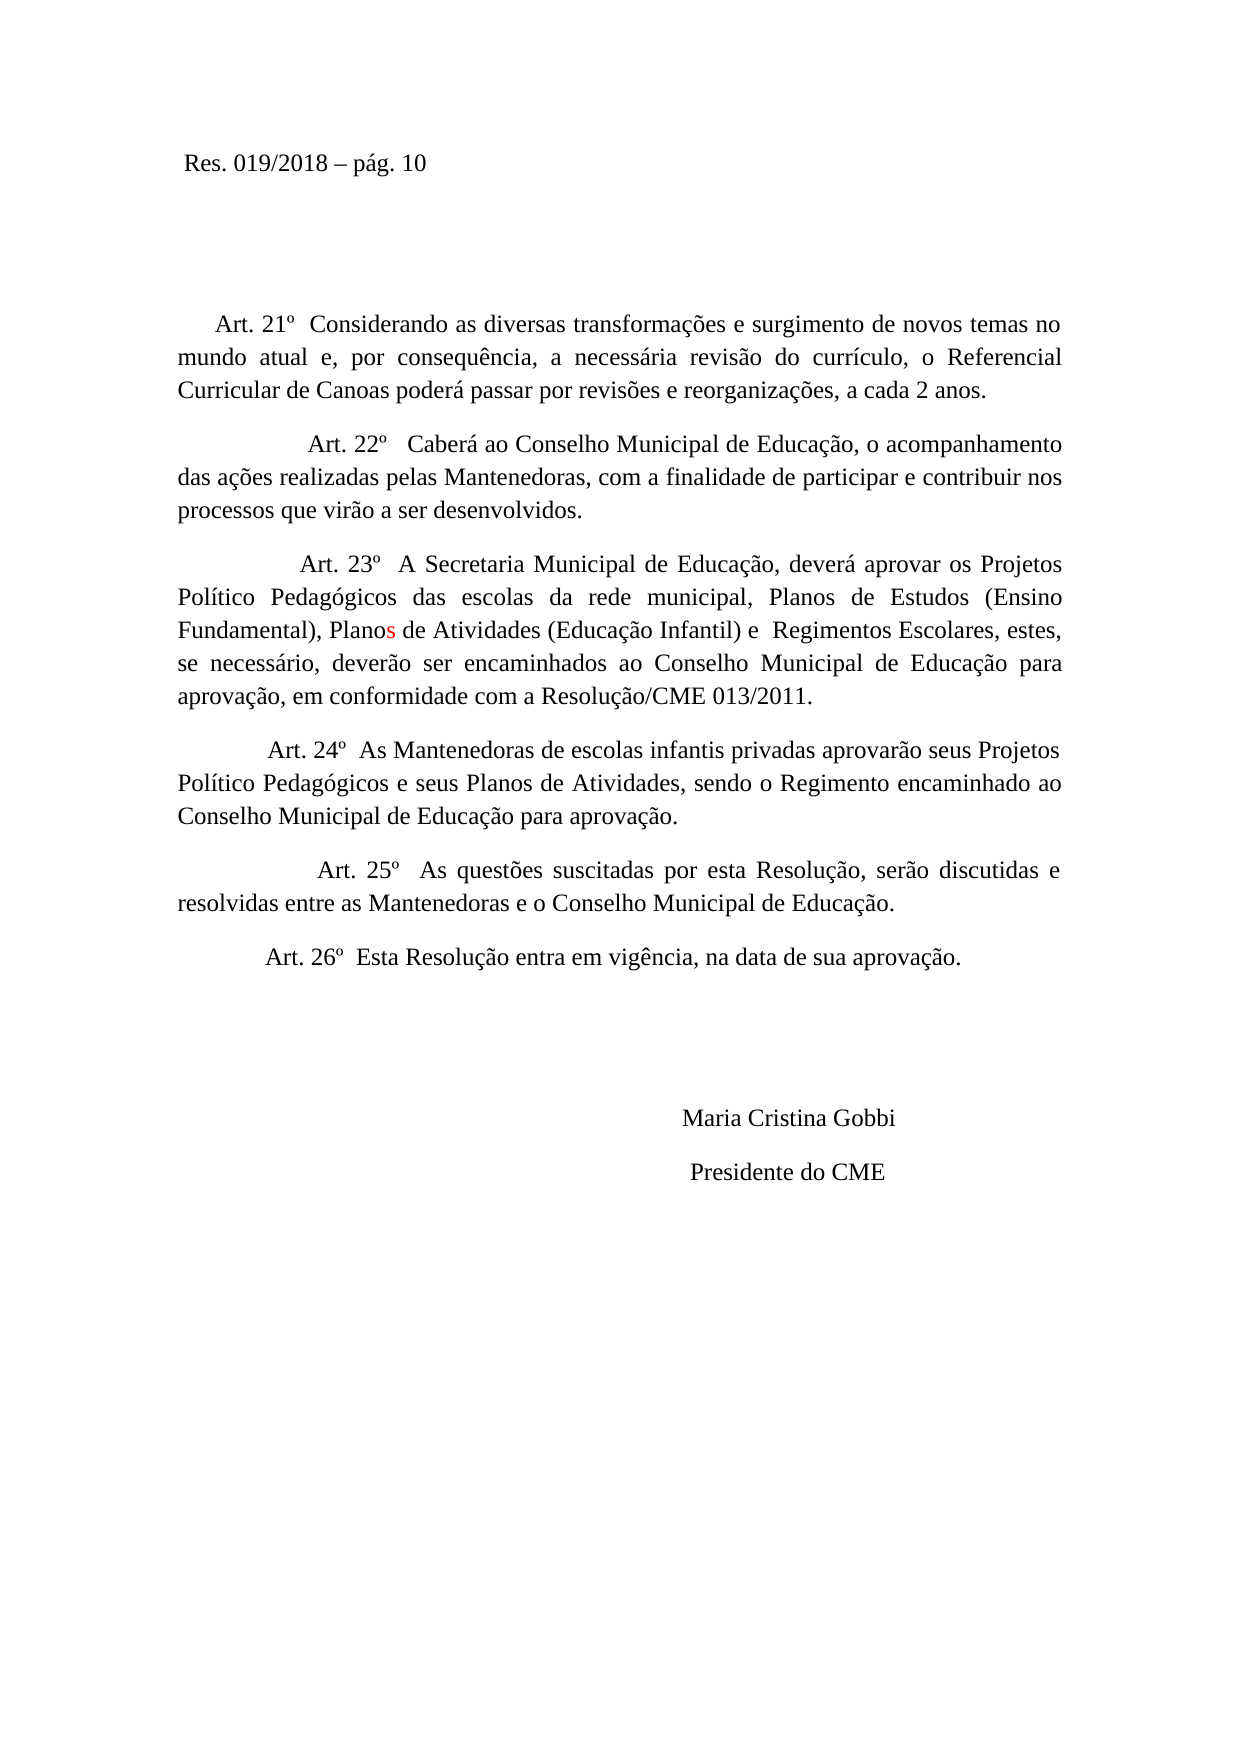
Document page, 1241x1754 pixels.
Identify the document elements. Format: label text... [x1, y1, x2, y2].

text Maria Cristina Gobbi [177, 1103, 1063, 1132]
text Presidente do CME [177, 1157, 1063, 1186]
text Res. 019/2018 – pág. 10 [177, 148, 1063, 176]
text Art. 26º Esta Resolução entra em vigência, na data de sua aprovação. [177, 942, 1063, 970]
text Art. 21º Considerando as diversas transformações e surgimento de novos temas no mundo atual e, por consequência, a necessária revisão do currículo, o Referencial Curricular de Canoas poderá passar por revisões e reorganizações, a cada 2 anos. [177, 309, 1063, 404]
text Art. 22º Caberá ao Conselho Municipal de Educação, o acompanhamento das ações realizadas pelas Mantenedoras, com a finalidade de participar e contribuir nos processos que virão a ser desenvolvidos. [177, 429, 1063, 524]
text Art. 24º As Mantenedoras de escolas infantis privadas aprovarão seus Projetos Político Pedagógicos e seus Planos de Atividades, sendo o Regimento encaminhado ao Conselho Municipal de Educação para aprovação. [177, 735, 1063, 830]
text Art. 25º As questões suscitadas por esta Resolução, serão discutidas e resolvidas entre as Mantenedoras e o Conselho Municipal de Educação. [177, 855, 1063, 917]
text Art. 23º A Secretaria Municipal de Educação, deverá aprovar os Projetos Político Pedagógicos das escolas da rede municipal, Planos de Estudos (Ensino Fundamental), Planos de Atividades (Educação Infantil) e Regimentos Escolares, estes, se necessário, deverão ser encaminhados ao Conselho Municipal de Educação para aprovação, em conformidade com a Resolução/CME 013/2011. [177, 549, 1063, 710]
